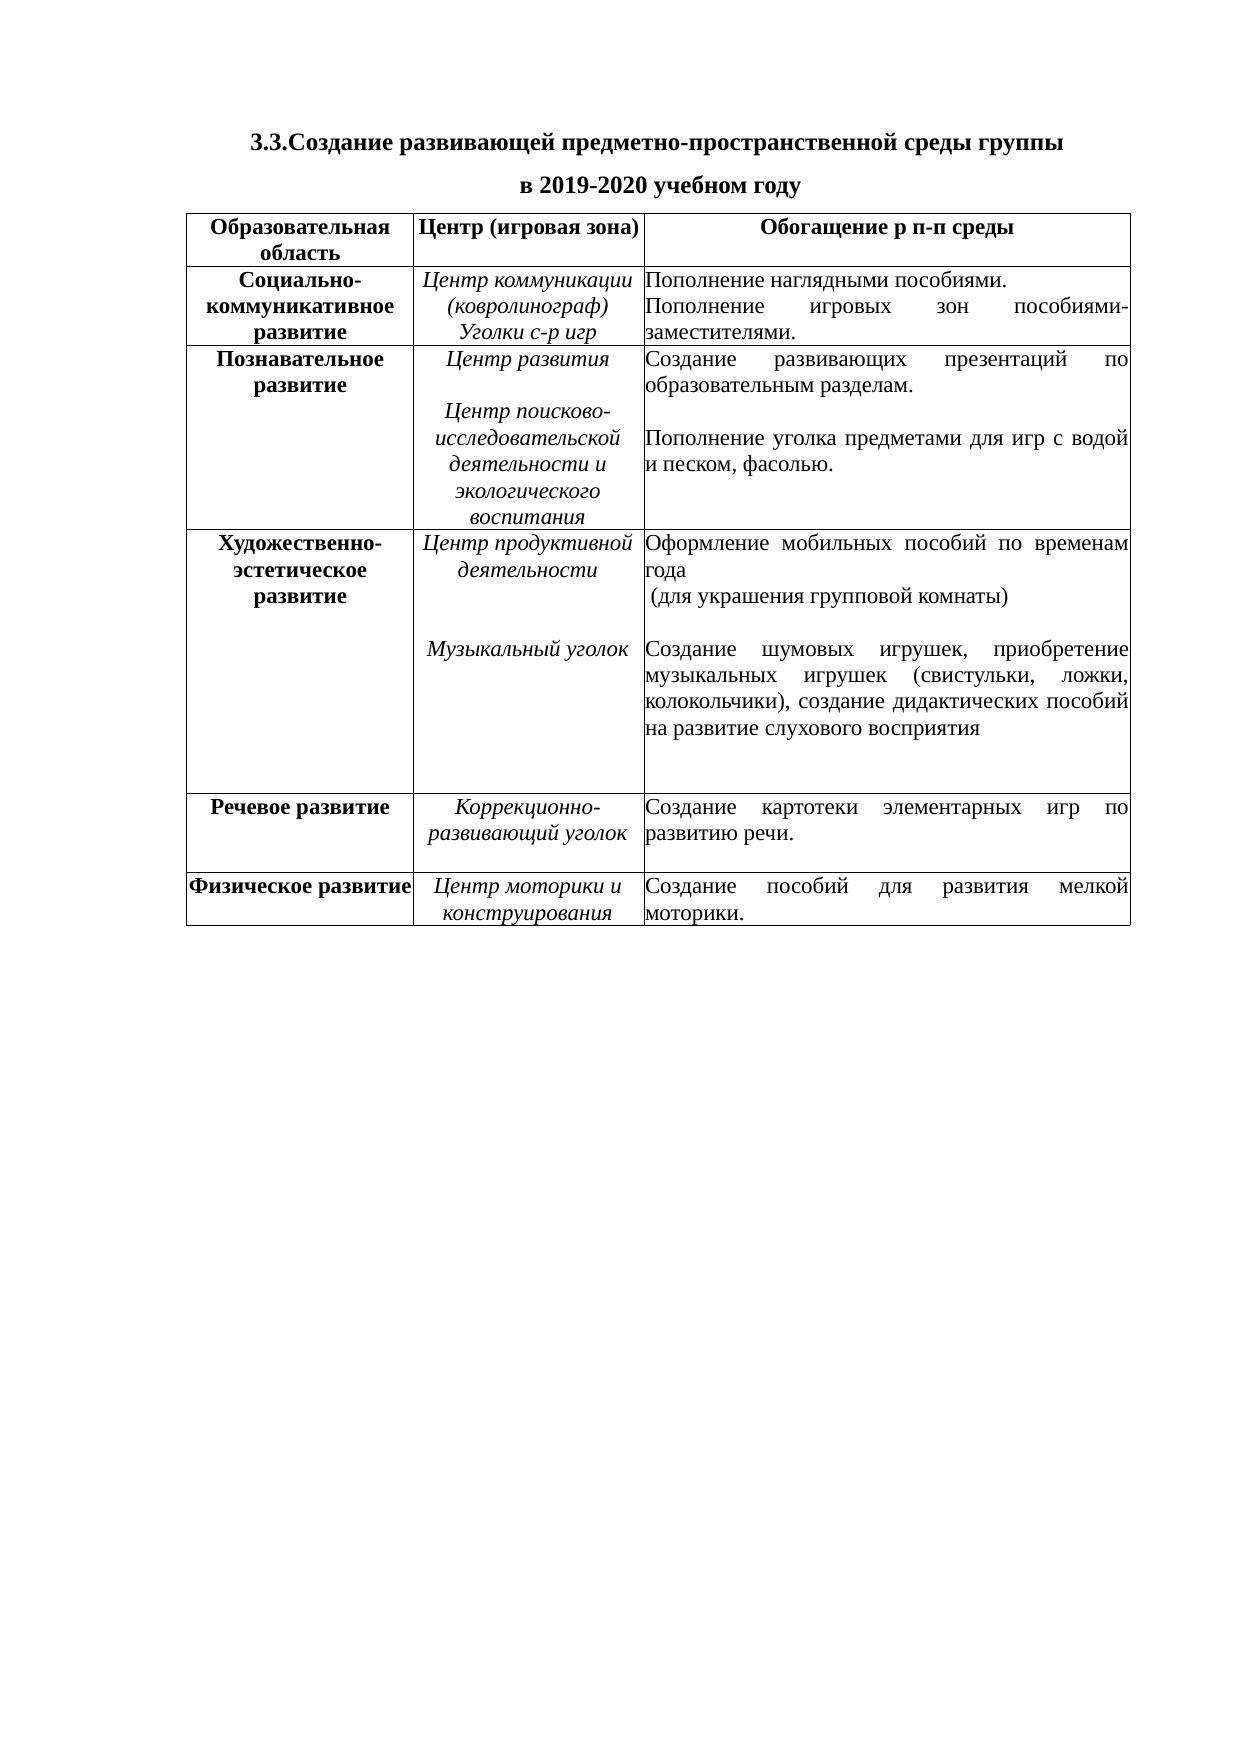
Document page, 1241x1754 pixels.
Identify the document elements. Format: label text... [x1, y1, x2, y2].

table_cell Создание картотеки элементарных игр по развитию речи. [645, 794, 1130, 872]
table_header Образовательная область [187, 214, 413, 266]
table_cell Пополнение наглядными пособиями. Пополнение игровых зон пособиями-заместителями. [645, 267, 1130, 345]
table_cell Центр коммуникации (ковролинограф) Уголки с-р игр [414, 267, 644, 345]
table_cell Создание развивающих презентаций по образовательным разделам. Пополнение уголка предметами для игр с водой и песком, фасолью. [645, 346, 1130, 529]
table_cell Создание пособий для развития мелкой моторики. [645, 873, 1130, 925]
table_cell Познавательное развитие [187, 346, 413, 529]
table_cell Коррекционно-развивающий уголок [414, 794, 644, 872]
text 3.3.Создание развивающей предметно-пространственной среды группы [187, 127, 1127, 155]
table_cell Центр продуктивной деятельности Музыкальный уголок [414, 530, 644, 793]
table_cell Центр моторики и конструирования [414, 873, 644, 925]
table_cell Оформление мобильных пособий по временам года (для украшения групповой комнаты) Создание шумовых игрушек, приобретение музыкальных игрушек (свистульки, ложки, колокольчики), создание дидактических пособий на развитие слухового восприятия [645, 530, 1130, 793]
table_cell Социально-коммуникативное развитие [187, 267, 413, 345]
table_cell Физическое развитие [187, 873, 413, 925]
table_cell Центр развития Центр поисково-исследовательской деятельности и экологического воспитания [414, 346, 644, 529]
table_cell Речевое развитие [187, 794, 413, 872]
text в 2019-2020 учебном году [187, 170, 1127, 198]
table_header Центр (игровая зона) [414, 214, 644, 266]
table_cell Художественно-эстетическое развитие [187, 530, 413, 793]
table_header Обогащение р п-п среды [645, 214, 1130, 266]
